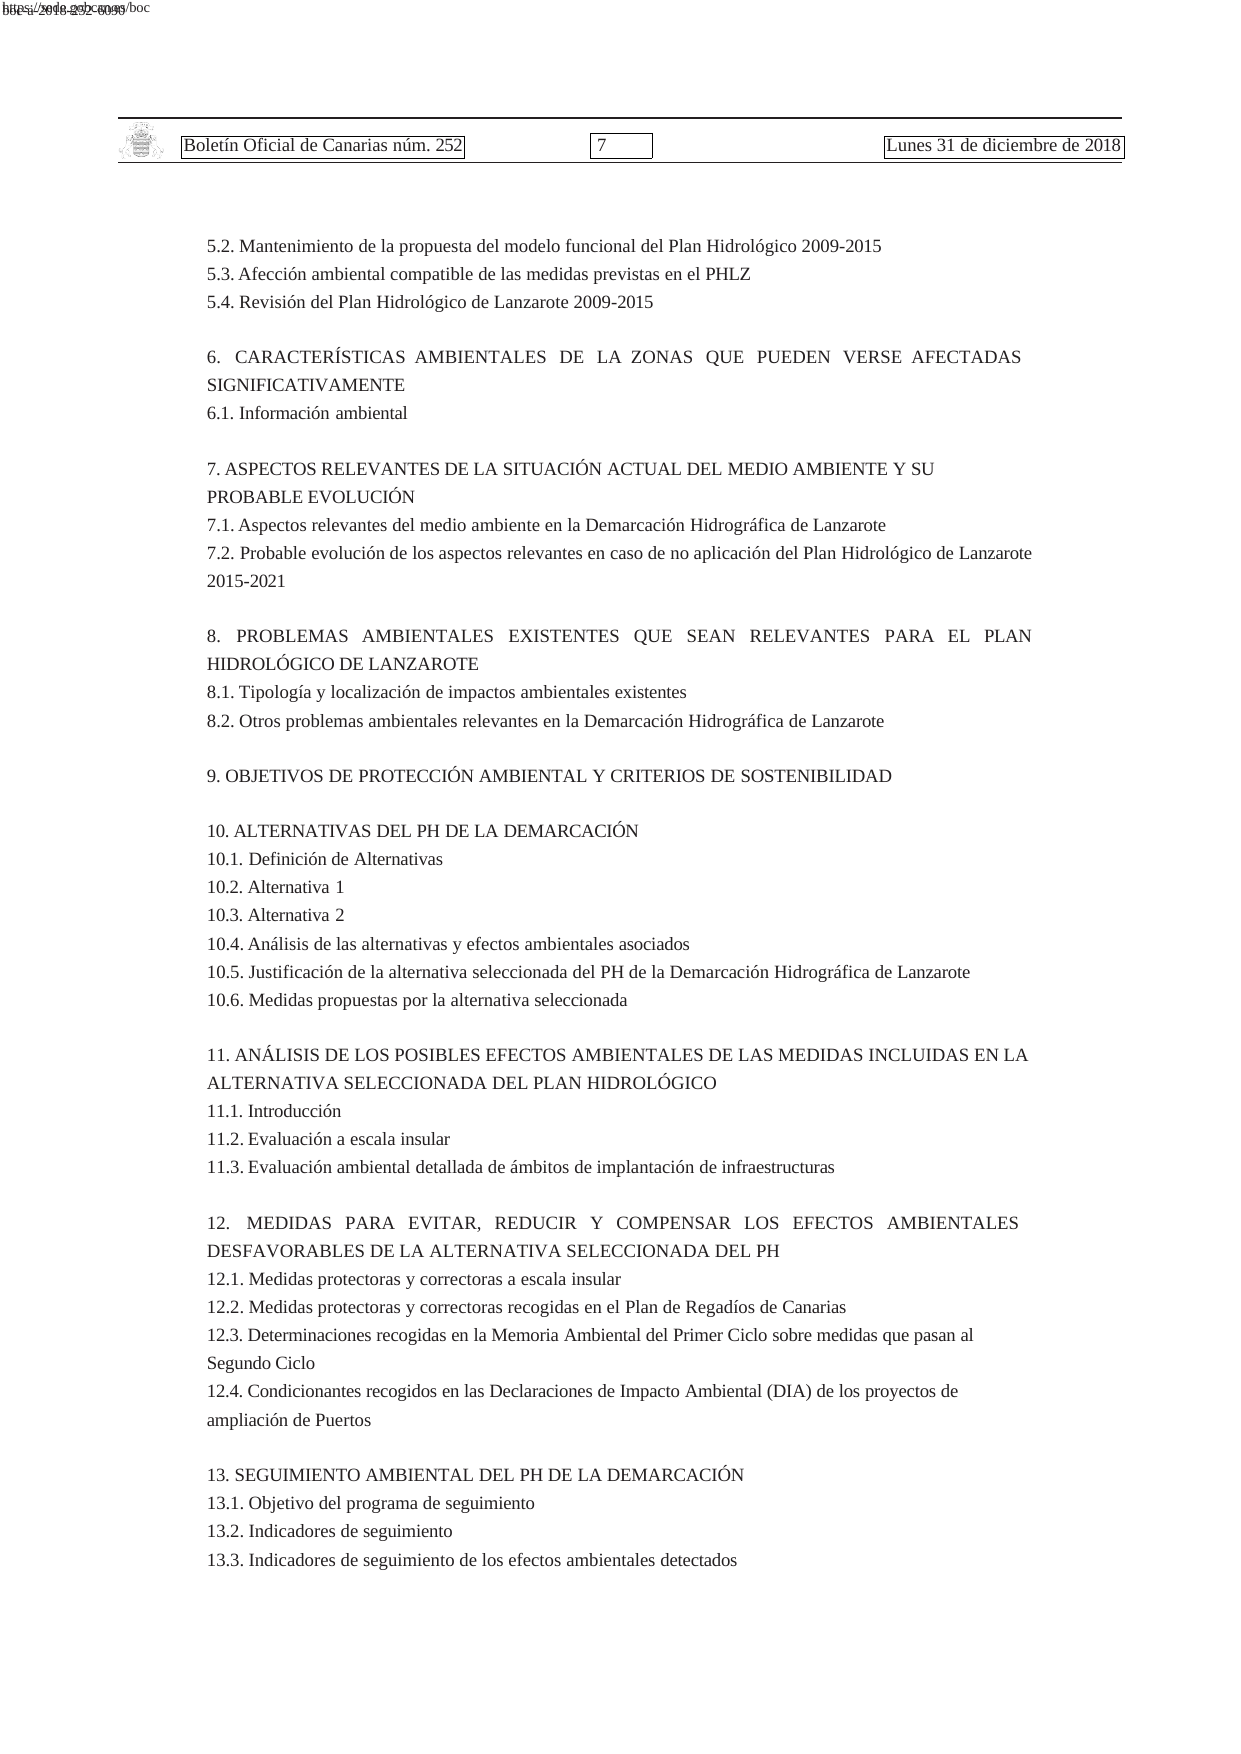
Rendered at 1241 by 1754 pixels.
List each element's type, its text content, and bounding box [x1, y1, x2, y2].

list ASPECTOS RELEVANTES DE LA SITUACIÓN ACTUAL DEL MEDIO AMBIENTE Y SU PROBABLE EVOLUCIÓN [207, 457, 1033, 507]
list Alternativa 2 [207, 904, 1128, 926]
list Mantenimiento de la propuesta del modelo funcional del Plan Hidrológico 2009-2015 [207, 234, 1128, 256]
list Tipología y localización de impactos ambientales existentes [207, 681, 1128, 703]
list Introducción [207, 1100, 1128, 1122]
list Justificación de la alternativa seleccionada del PH de la Demarcación Hidrográfica de Lanzarote [207, 961, 1128, 982]
list CARACTERÍSTICAS AMBIENTALES DE LA ZONAS QUE PUEDEN VERSE AFECTADAS SIGNIFICATIVAMENTE [207, 346, 1034, 396]
text 2015-2021 [207, 570, 1128, 592]
list Otros problemas ambientales relevantes en la Demarcación Hidrográfica de Lanzarote [207, 709, 1128, 731]
list Revisión del Plan Hidrológico de Lanzarote 2009-2015 [207, 291, 1128, 312]
list Evaluación ambiental detallada de ámbitos de implantación de infraestructuras [207, 1156, 1128, 1178]
list Determinaciones recogidas en la Memoria Ambiental del Primer Ciclo sobre medidas que pasan al Segundo Ciclo [207, 1324, 1034, 1374]
list Probable evolución de los aspectos relevantes en caso de no aplicación del Plan Hidrológico de Lanzarote [207, 542, 1128, 563]
list Afección ambiental compatible de las medidas previstas en el PHLZ [207, 263, 1128, 284]
list SEGUIMIENTO AMBIENTAL DEL PH DE LA DEMARCACIÓN [207, 1464, 1128, 1485]
list PROBLEMAS AMBIENTALES EXISTENTES QUE SEAN RELEVANTES PARA EL PLAN [207, 625, 1128, 647]
list Aspectos relevantes del medio ambiente en la Demarcación Hidrográfica de Lanzarote [207, 514, 1128, 535]
list Objetivo del programa de seguimiento [207, 1492, 1128, 1513]
list Análisis de las alternativas y efectos ambientales asociados [207, 932, 1128, 954]
list Medidas protectoras y correctoras a escala insular [207, 1268, 1128, 1289]
list Evaluación a escala insular [207, 1128, 1128, 1150]
list Medidas protectoras y correctoras recogidas en el Plan de Regadíos de Canarias [207, 1296, 1128, 1318]
list Indicadores de seguimiento [207, 1520, 1128, 1542]
list Alternativa 1 [207, 876, 1128, 898]
list Medidas propuestas por la alternativa seleccionada [207, 989, 1128, 1010]
list Información ambiental [207, 402, 1128, 424]
text HIDROLÓGICO DE LANZAROTE [207, 653, 1128, 675]
list Condicionantes recogidos en las Declaraciones de Impacto Ambiental (DIA) de los proyectos de ampliación de Puertos [207, 1380, 1034, 1430]
list ANÁLISIS DE LOS POSIBLES EFECTOS AMBIENTALES DE LAS MEDIDAS INCLUIDAS EN LA ALTERNATIVA SELECCIONADA DEL PLAN HIDROLÓGICO [207, 1044, 1035, 1093]
list MEDIDAS PARA EVITAR, REDUCIR Y COMPENSAR LOS EFECTOS AMBIENTALES DESFAVORABLES DE LA ALTERNATIVA SELECCIONADA DEL PH [207, 1212, 1034, 1261]
list Indicadores de seguimiento de los efectos ambientales detectados [207, 1549, 1128, 1571]
list ALTERNATIVAS DEL PH DE LA DEMARCACIÓN [207, 820, 1128, 842]
list Definición de Alternativas [207, 848, 1128, 870]
picture [118, 122, 164, 159]
list OBJETIVOS DE PROTECCIÓN AMBIENTAL Y CRITERIOS DE SOSTENIBILIDAD [207, 765, 1128, 786]
